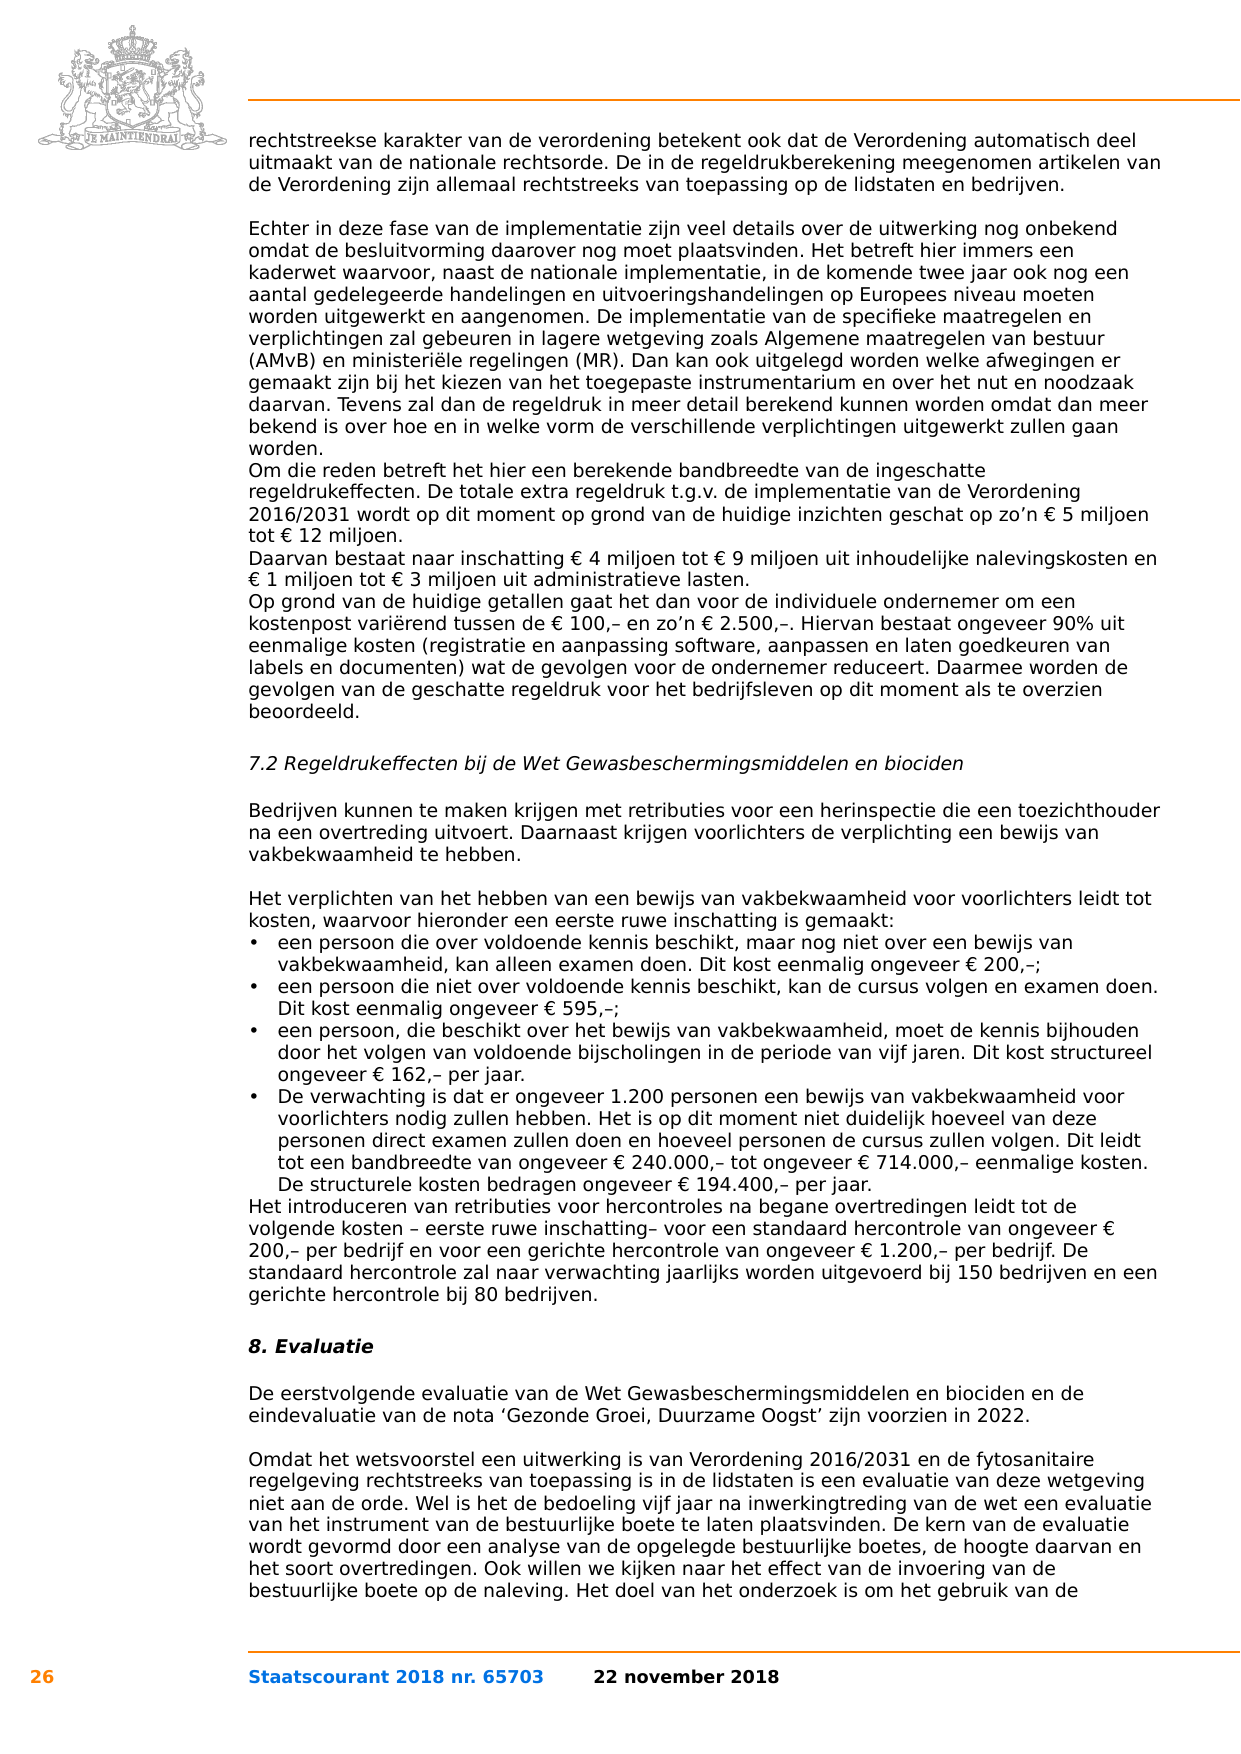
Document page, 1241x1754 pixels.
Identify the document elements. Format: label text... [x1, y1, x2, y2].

text Echter in deze fase van de implementatie zijn veel details over de uitwerking nog onbekend omdat de besluitvorming daarover nog moet plaatsvinden. Het betreft hier immers een kaderwet waarvoor, naast de nationale implementatie, in de komende twee jaar ook nog een aantal gedelegeerde handelingen en uitvoeringshandelingen op Europees niveau moeten worden uitgewerkt en aangenomen. De implementatie van de specifieke maatregelen en verplichtingen zal gebeuren in lagere wetgeving zoals Algemene maatregelen van bestuur (AMvB) en ministeriële regelingen (MR). Dan kan ook uitgelegd worden welke afwegingen er gemaakt zijn bij het kiezen van het toegepaste instrumentarium en over het nut en noodzaak daarvan. Tevens zal dan de regeldruk in meer detail berekend kunnen worden omdat dan meer bekend is over hoe en in welke vorm de verschillende verplichtingen uitgewerkt zullen gaan worden. [248, 218, 1163, 459]
text Daarvan bestaat naar inschatting € 4 miljoen tot € 9 miljoen uit inhoudelijke nalevingskosten en € 1 miljoen tot € 3 miljoen uit administratieve lasten. [248, 547, 1163, 591]
text • een persoon die over voldoende kennis beschikt, maar nog niet over een bewijs van vakbekwaamheid, kan alleen examen doen. Dit kost eenmalig ongeveer € 200,–; [248, 932, 1163, 976]
text rechtstreekse karakter van de verordening betekent ook dat de Verordening automatisch deel uitmaakt van de nationale rechtsorde. De in de regeldrukberekening meegenomen artikelen van de Verordening zijn allemaal rechtstreeks van toepassing op de lidstaten en bedrijven. [248, 130, 1163, 196]
text • een persoon die niet over voldoende kennis beschikt, kan de cursus volgen en examen doen. Dit kost eenmalig ongeveer € 595,–; [248, 976, 1163, 1020]
text Bedrijven kunnen te maken krijgen met retributies voor een herinspectie die een toezichthouder na een overtreding uitvoert. Daarnaast krijgen voorlichters de verplichting een bewijs van vakbekwaamheid te hebben. [248, 800, 1163, 866]
text Om die reden betreft het hier een berekende bandbreedte van de ingeschatte regeldrukeffecten. De totale extra regeldruk t.g.v. de implementatie van de Verordening 2016/2031 wordt op dit moment op grond van de huidige inzichten geschat op zo’n € 5 miljoen tot € 12 miljoen. [248, 459, 1163, 547]
text Op grond van de huidige getallen gaat het dan voor de individuele ondernemer om een kostenpost variërend tussen de € 100,– en zo’n € 2.500,–. Hiervan bestaat ongeveer 90% uit eenmalige kosten (registratie en aanpassing software, aanpassen en laten goedkeuren van labels en documenten) wat de gevolgen voor de ondernemer reduceert. Daarmee worden de gevolgen van de geschatte regeldruk voor het bedrijfsleven op dit moment als te overzien beoordeeld. [248, 591, 1163, 723]
text Omdat het wetsvoorstel een uitwerking is van Verordening 2016/2031 en de fytosanitaire regelgeving rechtstreeks van toepassing is in de lidstaten is een evaluatie van deze wetgeving niet aan de orde. Wel is het de bedoeling vijf jaar na inwerkingtreding van de wet een evaluatie van het instrument van de bestuurlijke boete te laten plaatsvinden. De kern van de evaluatie wordt gevormd door een analyse van de opgelegde bestuurlijke boetes, de hoogte daarvan en het soort overtredingen. Ook willen we kijken naar het effect van de invoering van de bestuurlijke boete op de naleving. Het doel van het onderzoek is om het gebruik van de [248, 1448, 1163, 1602]
text Het introduceren van retributies voor hercontroles na begane overtredingen leidt tot de volgende kosten – eerste ruwe inschatting– voor een standaard hercontrole van ongeveer € 200,– per bedrijf en voor een gerichte hercontrole van ongeveer € 1.200,– per bedrijf. De standaard hercontrole zal naar verwachting jaarlijks worden uitgevoerd bij 150 bedrijven en een gerichte hercontrole bij 80 bedrijven. [248, 1196, 1163, 1306]
subtitle 7.2 Regeldrukeffecten bij de Wet Gewasbeschermingsmiddelen en biociden [248, 753, 1163, 775]
text • De verwachting is dat er ongeveer 1.200 personen een bewijs van vakbekwaamheid voor voorlichters nodig zullen hebben. Het is op dit moment niet duidelijk hoeveel van deze personen direct examen zullen doen en hoeveel personen de cursus zullen volgen. Dit leidt tot een bandbreedte van ongeveer € 240.000,– tot ongeveer € 714.000,– eenmalige kosten. De structurele kosten bedragen ongeveer € 194.400,– per jaar. [248, 1086, 1163, 1196]
picture [38, 25, 227, 150]
subtitle 8. Evaluatie [248, 1336, 1163, 1358]
text De eerstvolgende evaluatie van de Wet Gewasbeschermingsmiddelen en biociden en de eindevaluatie van de nota ‘Gezonde Groei, Duurzame Oogst’ zijn voorzien in 2022. [248, 1383, 1163, 1427]
text • een persoon, die beschikt over het bewijs van vakbekwaamheid, moet de kennis bijhouden door het volgen van voldoende bijscholingen in de periode van vijf jaren. Dit kost structureel ongeveer € 162,– per jaar. [248, 1020, 1163, 1086]
text Het verplichten van het hebben van een bewijs van vakbekwaamheid voor voorlichters leidt tot kosten, waarvoor hieronder een eerste ruwe inschatting is gemaakt: [248, 888, 1163, 932]
